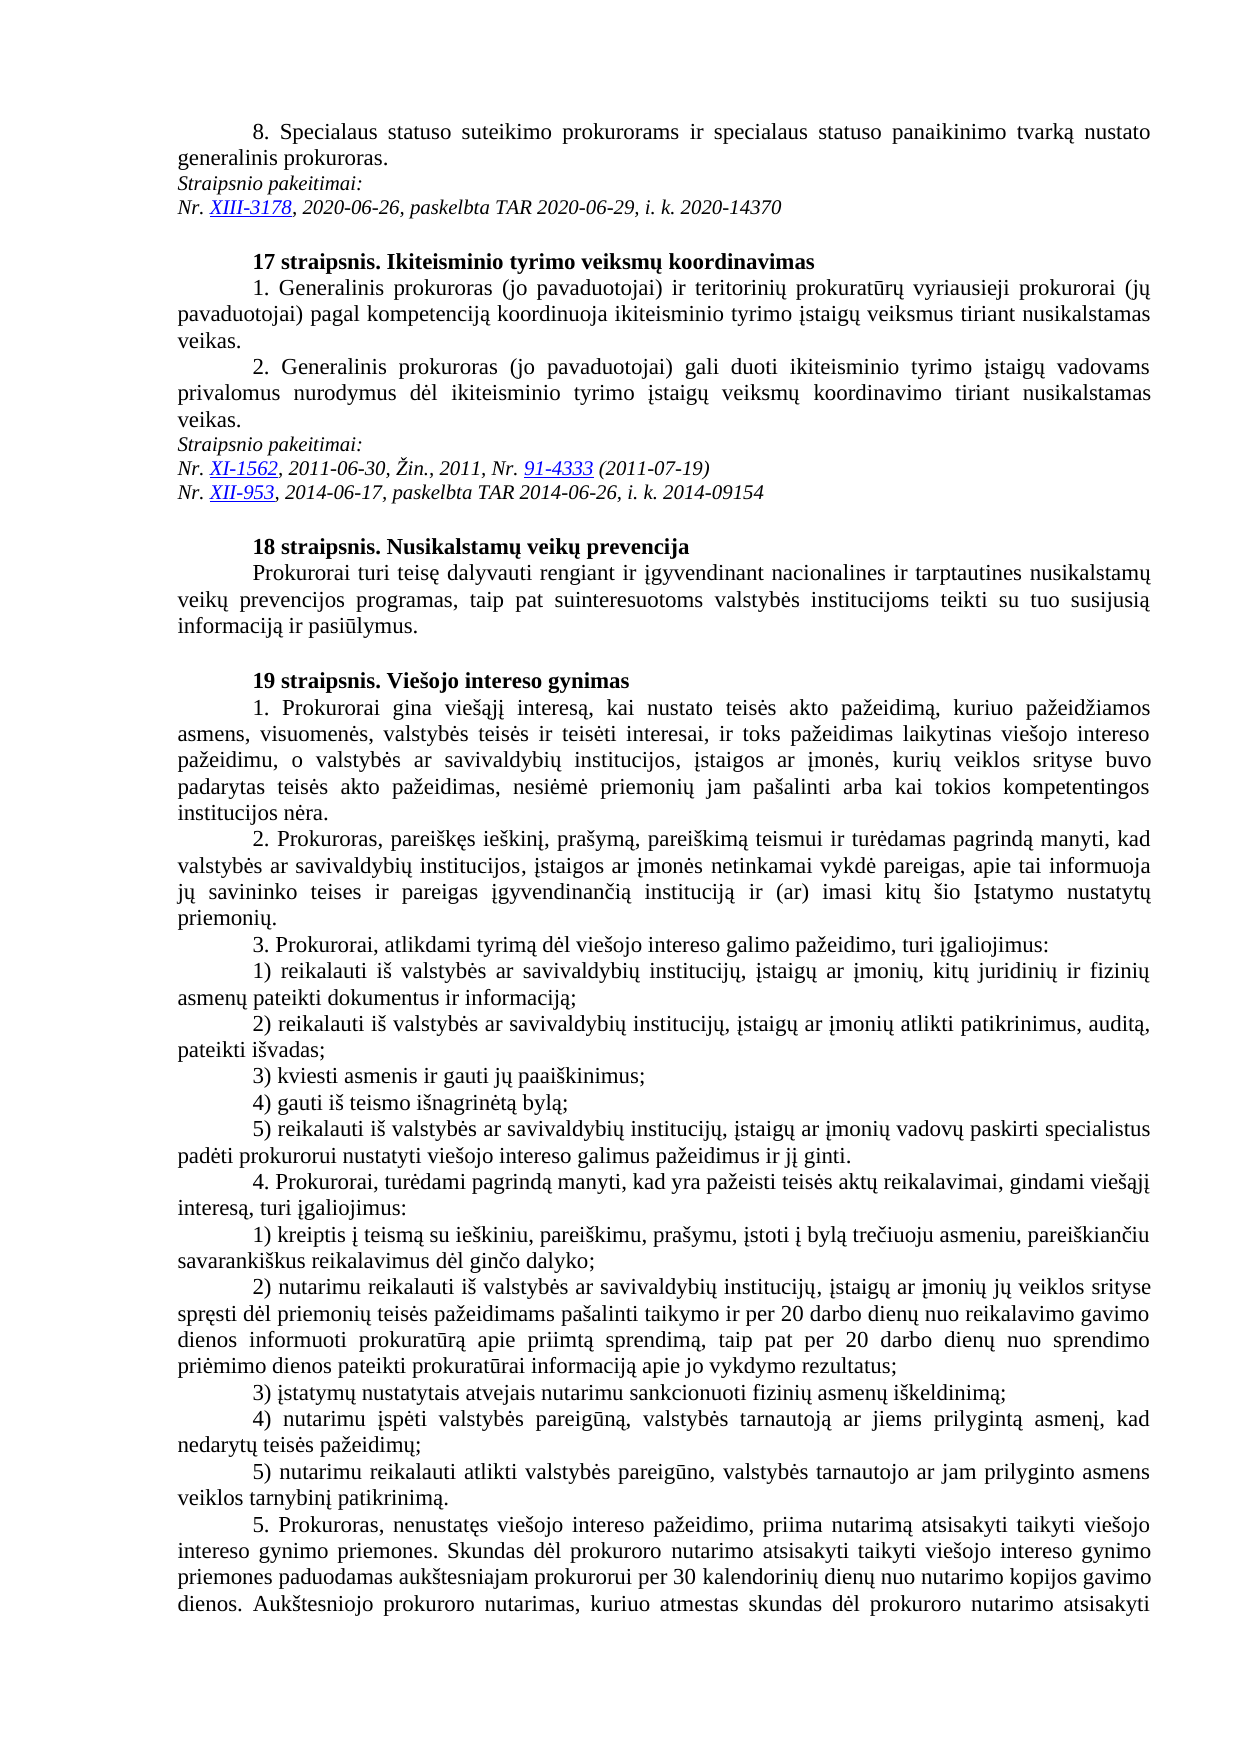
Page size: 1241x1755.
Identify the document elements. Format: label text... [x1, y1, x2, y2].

text 18 straipsnis. Nusikalstamų veikų prevencija [177, 533, 1152, 559]
text 1. Prokurorai gina viešąjį interesą, kai nustato teisės akto pažeidimą, kuriuo pažeidžiamos asmens, visuomenės, valstybės teisės ir teisėti interesai, ir toks pažeidimas laikytinas viešojo intereso pažeidimu, o valstybės ar savivaldybių institucijos, įstaigos ar įmonės, kurių veiklos srityse buvo padarytas teisės akto pažeidimas, nesiėmė priemonių jam pašalinti arba kai tokios kompetentingos institucijos nėra. [177, 694, 1152, 825]
text 5) reikalauti iš valstybės ar savivaldybių institucijų, įstaigų ar įmonių vadovų paskirti specialistus padėti prokurorui nustatyti viešojo intereso galimus pažeidimus ir jį ginti. [177, 1115, 1152, 1168]
text 4) gauti iš teismo išnagrinėtą bylą; [177, 1089, 1152, 1115]
text Straipsnio pakeitimai: [177, 171, 1152, 195]
text 2) nutarimu reikalauti iš valstybės ar savivaldybių institucijų, įstaigų ar įmonių jų veiklos srityse spręsti dėl priemonių teisės pažeidimams pašalinti taikymo ir per 20 darbo dienų nuo reikalavimo gavimo dienos informuoti prokuratūrą apie priimtą sprendimą, taip pat per 20 darbo dienų nuo sprendimo priėmimo dienos pateikti prokuratūrai informaciją apie jo vykdymo rezultatus; [177, 1273, 1152, 1379]
text 5. Prokuroras, nenustatęs viešojo intereso pažeidimo, priima nutarimą atsisakyti taikyti viešojo intereso gynimo priemones. Skundas dėl prokuroro nutarimo atsisakyti taikyti viešojo intereso gynimo priemones paduodamas aukštesniajam prokurorui per 30 kalendorinių dienų nuo nutarimo kopijos gavimo dienos. Aukštesniojo prokuroro nutarimas, kuriuo atmestas skundas dėl prokuroro nutarimo atsisakyti [177, 1511, 1152, 1616]
text Nr. XI-1562, 2011-06-30, Žin., 2011, Nr. 91-4333 (2011-07-19) [177, 456, 1152, 480]
text 2) reikalauti iš valstybės ar savivaldybių institucijų, įstaigų ar įmonių atlikti patikrinimus, auditą, pateikti išvadas; [177, 1010, 1152, 1063]
text 3) įstatymų nustatytais atvejais nutarimu sankcionuoti fizinių asmenų iškeldinimą; [177, 1379, 1152, 1405]
text 2. Prokuroras, pareiškęs ieškinį, prašymą, pareiškimą teismui ir turėdamas pagrindą manyti, kad valstybės ar savivaldybių institucijos, įstaigos ar įmonės netinkamai vykdė pareigas, apie tai informuoja jų savininko teises ir pareigas įgyvendinančią instituciją ir (ar) imasi kitų šio Įstatymo nustatytų priemonių. [177, 825, 1152, 931]
text 17 straipsnis. Ikiteisminio tyrimo veiksmų koordinavimas [177, 248, 1152, 274]
text Prokurorai turi teisę dalyvauti rengiant ir įgyvendinant nacionalines ir tarptautines nusikalstamų veikų prevencijos programas, taip pat suinteresuotoms valstybės institucijoms teikti su tuo susijusią informaciją ir pasiūlymus. [177, 559, 1152, 638]
text 1. Generalinis prokuroras (jo pavaduotojai) ir teritorinių prokuratūrų vyriausieji prokurorai (jų pavaduotojai) pagal kompetenciją koordinuoja ikiteisminio tyrimo įstaigų veiksmus tiriant nusikalstamas veikas. [177, 274, 1152, 353]
text Straipsnio pakeitimai: [177, 432, 1152, 456]
text 8. Specialaus statuso suteikimo prokurorams ir specialaus statuso panaikinimo tvarką nustato generalinis prokuroras. [177, 118, 1152, 171]
text 5) nutarimu reikalauti atlikti valstybės pareigūno, valstybės tarnautojo ar jam prilyginto asmens veiklos tarnybinį patikrinimą. [177, 1458, 1152, 1511]
text 4. Prokurorai, turėdami pagrindą manyti, kad yra pažeisti teisės aktų reikalavimai, gindami viešąjį interesą, turi įgaliojimus: [177, 1168, 1152, 1221]
text 19 straipsnis. Viešojo intereso gynimas [177, 667, 1152, 694]
text Nr. XIII-3178, 2020-06-26, paskelbta TAR 2020-06-29, i. k. 2020-14370 [177, 195, 1152, 219]
text 3. Prokurorai, atlikdami tyrimą dėl viešojo intereso galimo pažeidimo, turi įgaliojimus: [177, 931, 1152, 957]
text 3) kviesti asmenis ir gauti jų paaiškinimus; [177, 1063, 1152, 1089]
text 1) reikalauti iš valstybės ar savivaldybių institucijų, įstaigų ar įmonių, kitų juridinių ir fizinių asmenų pateikti dokumentus ir informaciją; [177, 957, 1152, 1010]
text 2. Generalinis prokuroras (jo pavaduotojai) gali duoti ikiteisminio tyrimo įstaigų vadovams privalomus nurodymus dėl ikiteisminio tyrimo įstaigų veiksmų koordinavimo tiriant nusikalstamas veikas. [177, 353, 1152, 432]
text 4) nutarimu įspėti valstybės pareigūną, valstybės tarnautoją ar jiems prilygintą asmenį, kad nedarytų teisės pažeidimų; [177, 1405, 1152, 1458]
text 1) kreiptis į teismą su ieškiniu, pareiškimu, prašymu, įstoti į bylą trečiuoju asmeniu, pareiškiančiu savarankiškus reikalavimus dėl ginčo dalyko; [177, 1221, 1152, 1273]
text Nr. XII-953, 2014-06-17, paskelbta TAR 2014-06-26, i. k. 2014-09154 [177, 480, 1152, 504]
